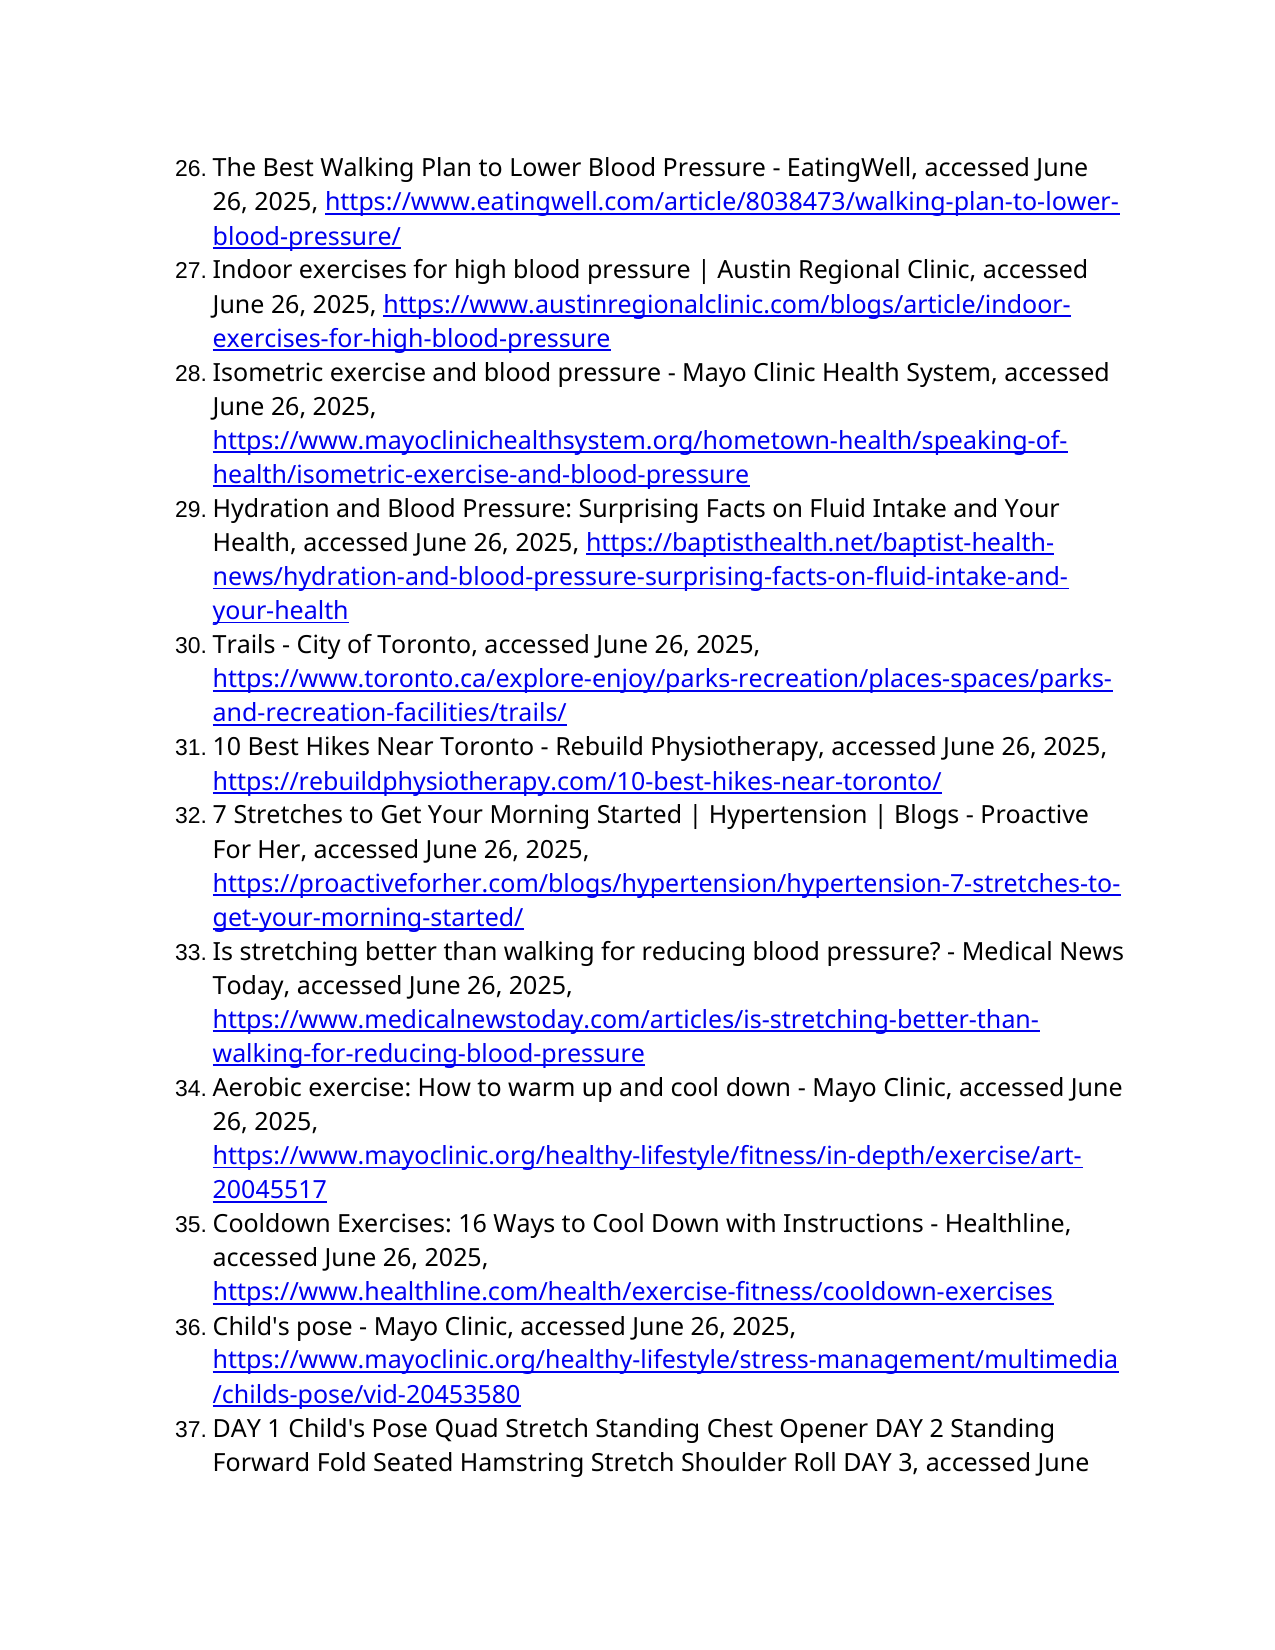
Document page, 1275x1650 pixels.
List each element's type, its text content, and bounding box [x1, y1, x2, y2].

list Cooldown Exercises: 16 Ways to Cool Down with Instructions - Healthline, accessed June 26, 2025, https://www.healthline.com/health/exercise-fitness/cooldown-exercises [175, 1206, 1125, 1308]
list 7 Stretches to Get Your Morning Started | Hypertension | Blogs - Proactive For Her, accessed June 26, 2025, https://proactiveforher.com/blogs/hypertension/hypertension-7-stretches-to-get-your-morning-started/ [175, 797, 1125, 933]
list Trails - City of Toronto, accessed June 26, 2025, https://www.toronto.ca/explore-enjoy/parks-recreation/places-spaces/parks-and-recreation-facilities/trails/ [175, 627, 1125, 729]
list DAY 1 Child's Pose Quad Stretch Standing Chest Opener DAY 2 Standing Forward Fold Seated Hamstring Stretch Shoulder Roll DAY 3, accessed June [175, 1410, 1125, 1478]
list Indoor exercises for high blood pressure | Austin Regional Clinic, accessed June 26, 2025, https://www.austinregionalclinic.com/blogs/article/indoor-exercises-for-high-blood-pressure [175, 252, 1125, 354]
list Hydration and Blood Pressure: Surprising Facts on Fluid Intake and Your Health, accessed June 26, 2025, https://baptisthealth.net/baptist-health-news/hydration-and-blood-pressure-surprising-facts-on-fluid-intake-and-your-health [175, 491, 1125, 627]
list Is stretching better than walking for reducing blood pressure? - Medical News Today, accessed June 26, 2025, https://www.medicalnewstoday.com/articles/is-stretching-better-than-walking-for-reducing-blood-pressure [175, 933, 1125, 1070]
list Child's pose - Mayo Clinic, accessed June 26, 2025, https://www.mayoclinic.org/healthy-lifestyle/stress-management/multimedia/childs-pose/vid-20453580 [175, 1308, 1125, 1410]
list The Best Walking Plan to Lower Blood Pressure - EatingWell, accessed June 26, 2025, https://www.eatingwell.com/article/8038473/walking-plan-to-lower-blood-pressure/ [175, 150, 1125, 252]
list 10 Best Hikes Near Toronto - Rebuild Physiotherapy, accessed June 26, 2025, https://rebuildphysiotherapy.com/10-best-hikes-near-toronto/ [175, 729, 1125, 797]
list Isometric exercise and blood pressure - Mayo Clinic Health System, accessed June 26, 2025, https://www.mayoclinichealthsystem.org/hometown-health/speaking-of-health/isometric-exercise-and-blood-pressure [175, 354, 1125, 491]
list Aerobic exercise: How to warm up and cool down - Mayo Clinic, accessed June 26, 2025, https://www.mayoclinic.org/healthy-lifestyle/fitness/in-depth/exercise/art-20045517 [175, 1070, 1125, 1206]
